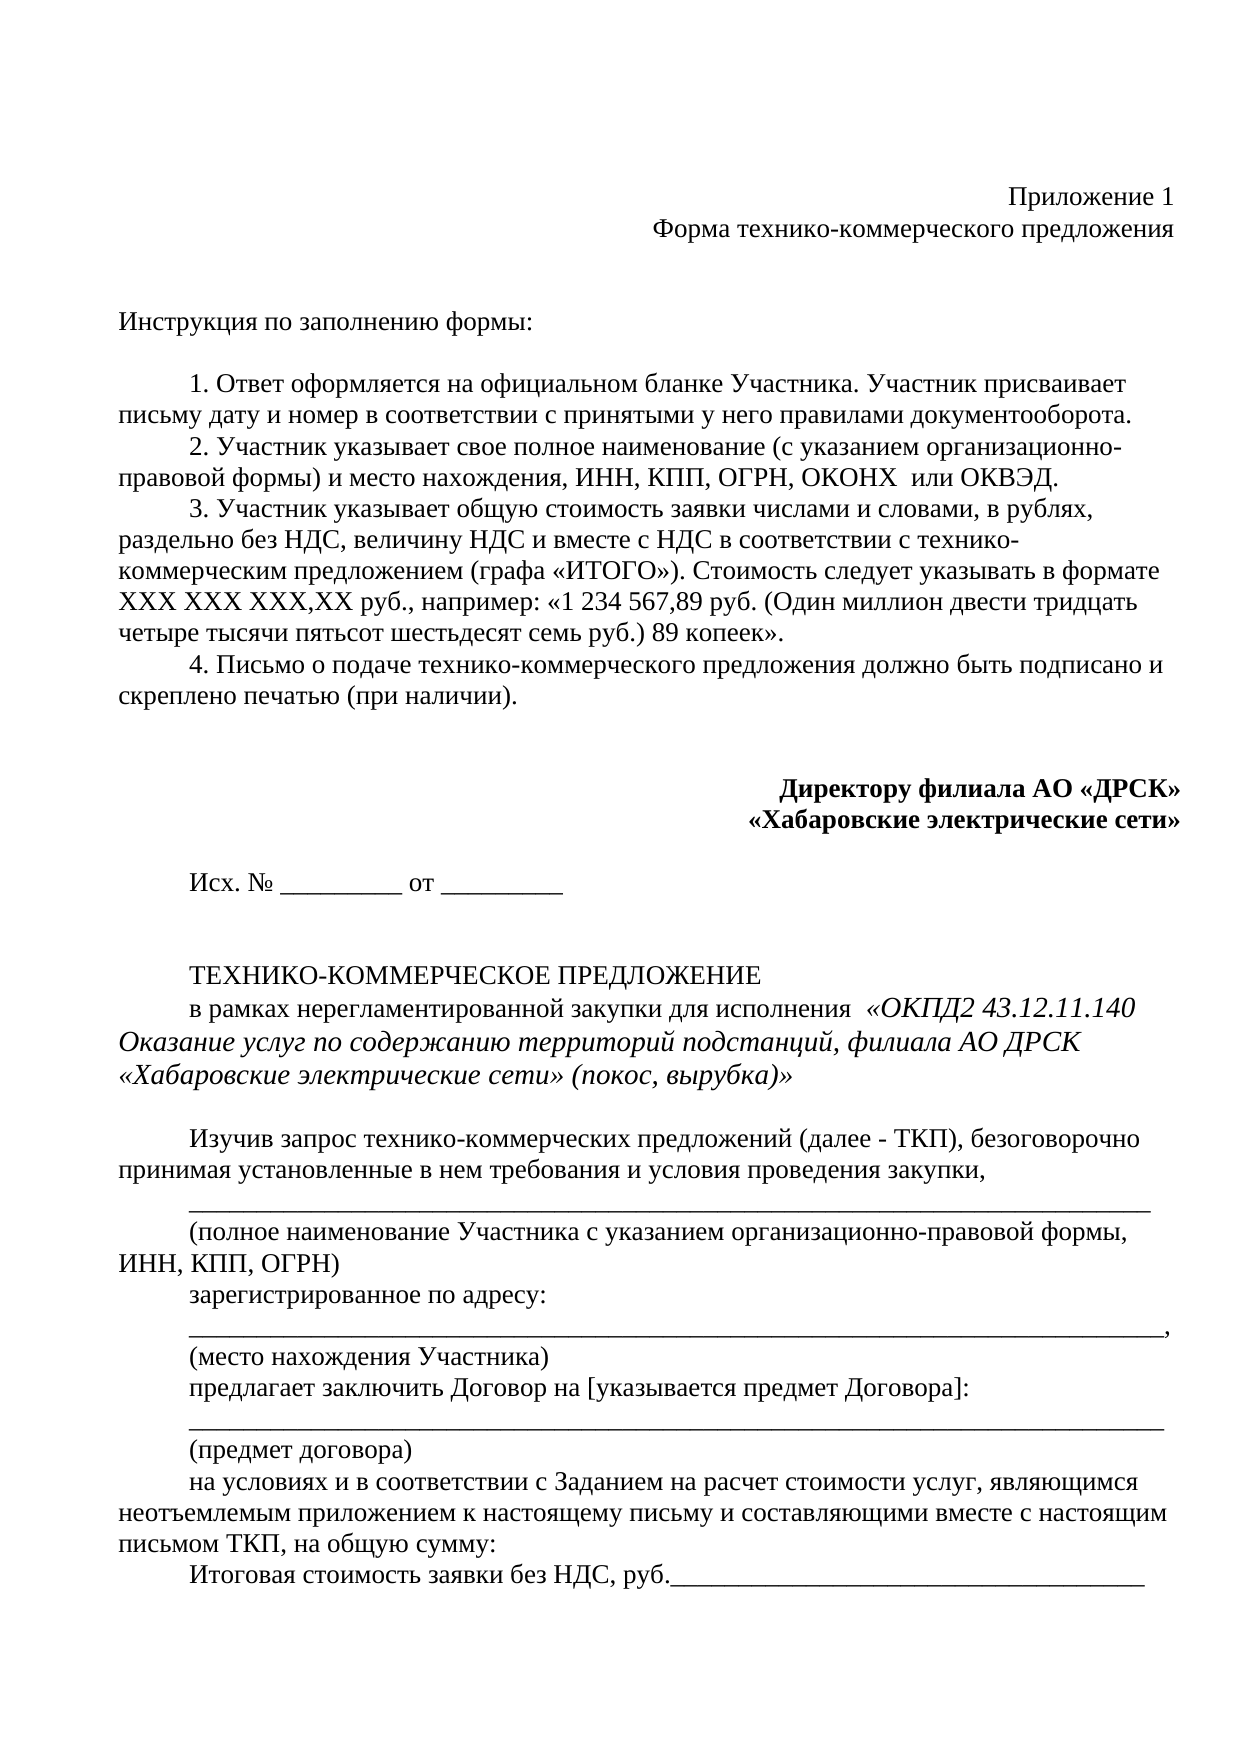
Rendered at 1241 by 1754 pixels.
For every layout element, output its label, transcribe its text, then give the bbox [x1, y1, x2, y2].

text ________________________________________________________________________ [118, 1402, 1181, 1433]
text Приложение 1 [118, 181, 1181, 212]
text предлагает заключить Договор на [указывается предмет Договора]: [118, 1371, 1181, 1402]
text 1. Ответ оформляется на официальном бланке Участника. Участник присваивает письму дату и номер в соответствии с принятыми у него правилами документооборота. [118, 367, 1181, 430]
text 2. Участник указывает свое полное наименование (с указанием организационно-правовой формы) и место нахождения, ИНН, КПП, ОГРН, ОКОНХ или ОКВЭД. [118, 430, 1181, 492]
text на условиях и в соответствии с Заданием на расчет стоимости услуг, являющимся неотъемлемым приложением к настоящему письму и составляющими вместе с настоящим письмом ТКП, на общую сумму: [118, 1465, 1181, 1558]
text _______________________________________________________________________ [118, 1184, 1181, 1216]
text (место нахождения Участника) [118, 1340, 1181, 1371]
text Форма технико-коммерческого предложения [118, 212, 1181, 243]
text 3. Участник указывает общую стоимость заявки числами и словами, в рублях, раздельно без НДС, величину НДС и вместе с НДС в соответствии с технико-коммерческим предложением (графа «ИТОГО»). Стоимость следует указывать в формате ХХХ ХХХ ХХХ,ХХ руб., например: «1 234 567,89 руб. (Один миллион двести тридцать четыре тысячи пятьсот шестьдесят семь руб.) 89 копеек». [118, 492, 1181, 648]
text ТЕХНИКО-КОММЕРЧЕСКОЕ ПРЕДЛОЖЕНИЕ [118, 959, 1181, 990]
text «Хабаровские электрические сети» [118, 803, 1181, 834]
text 4. Письмо о подаче технико-коммерческого предложения должно быть подписано и скреплено печатью (при наличии). [118, 648, 1181, 710]
text зарегистрированное по адресу: [118, 1278, 1181, 1309]
text (полное наименование Участника с указанием организационно-правовой формы, ИНН, КПП, ОГРН) [118, 1216, 1181, 1278]
text Изучив запрос технико-коммерческих предложений (далее - ТКП), безоговорочно принимая установленные в нем требования и условия проведения закупки, [118, 1122, 1181, 1184]
text ________________________________________________________________________, [118, 1309, 1181, 1340]
text в рамках нерегламентированной закупки для исполнения «ОКПД2 43.12.11.140 Оказание услуг по содержанию территорий подстанций, филиала АО ДРСК «Хабаровские электрические сети» (покос, вырубка)» [118, 990, 1181, 1091]
text Инструкция по заполнению формы: [118, 305, 1181, 336]
text Итоговая стоимость заявки без НДС, руб.___________________________________ [118, 1558, 1181, 1589]
text Исх. № _________ от _________ [118, 866, 1181, 897]
text (предмет договора) [118, 1433, 1181, 1465]
text Директору филиала АО «ДРСК» [118, 772, 1181, 803]
